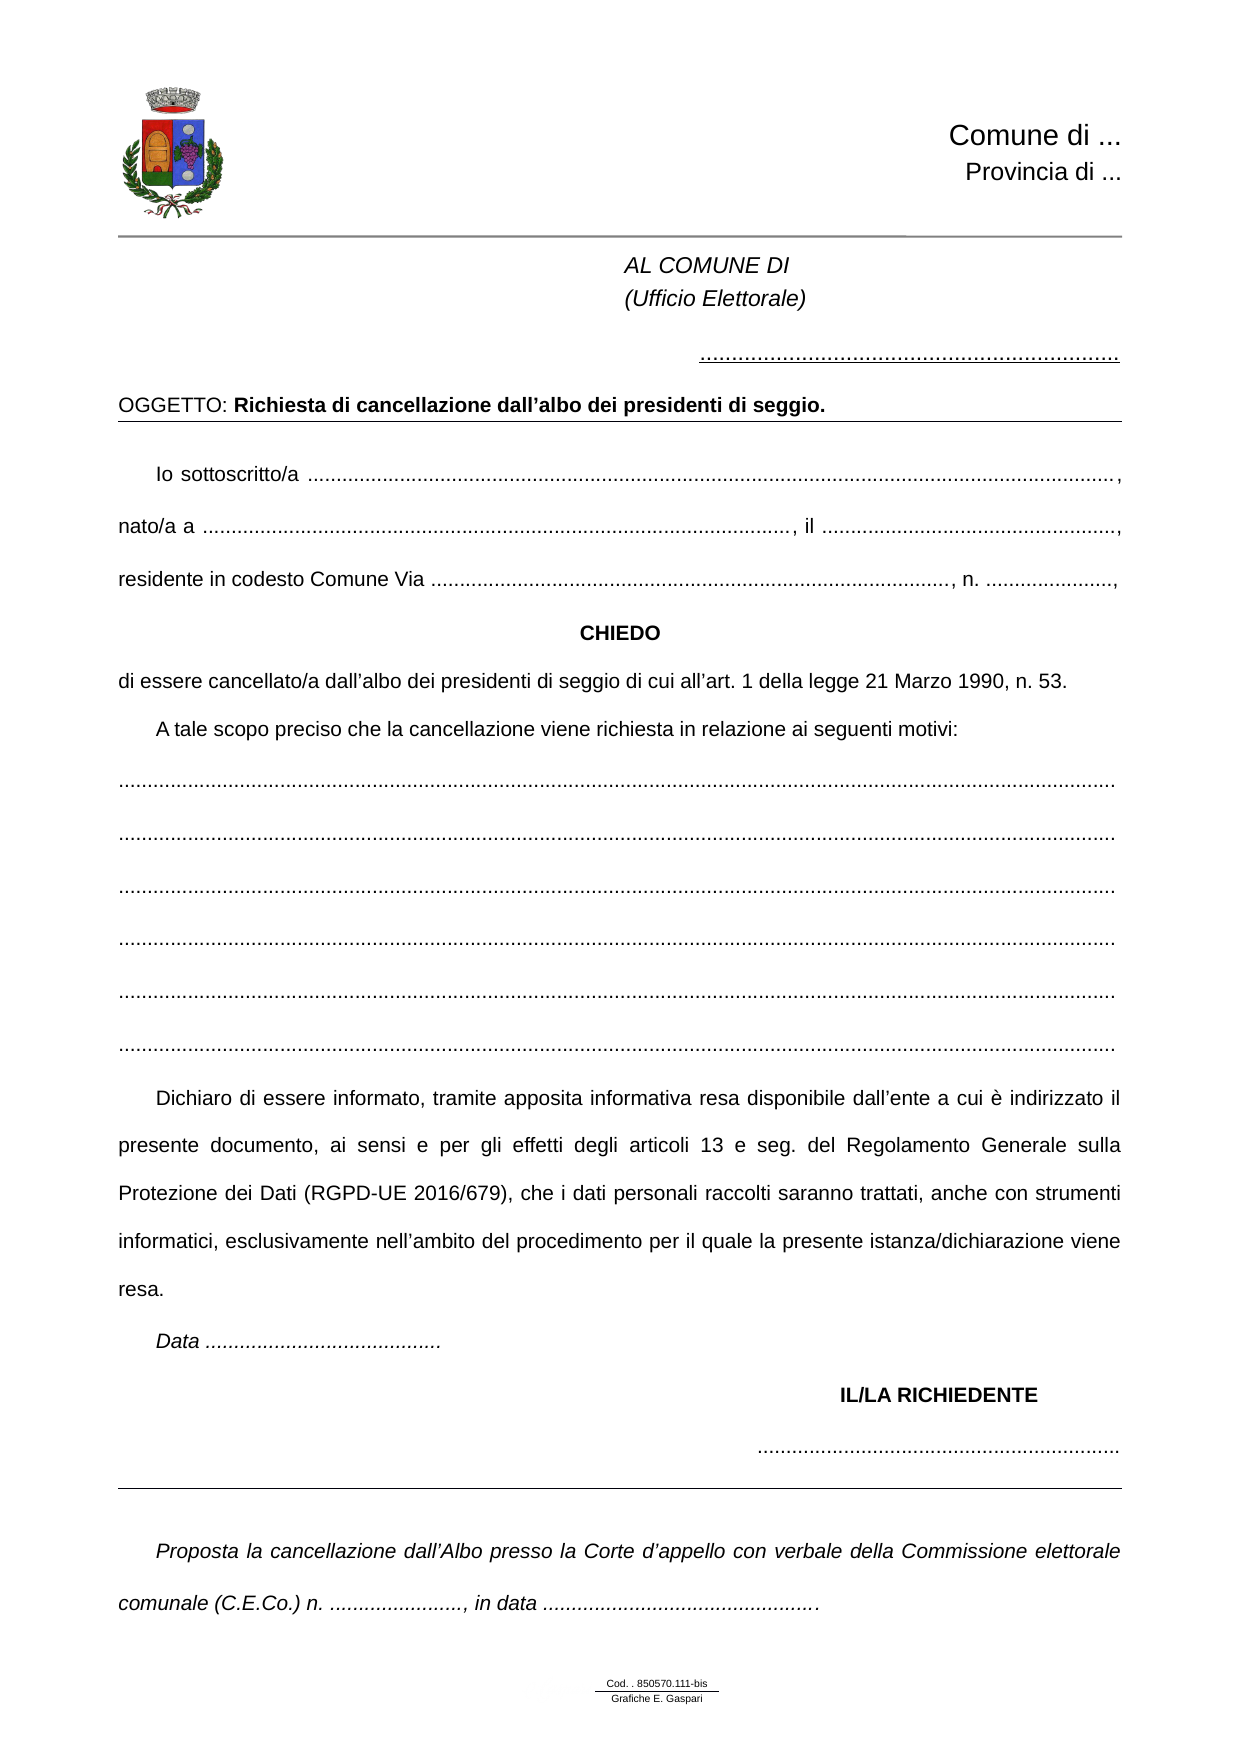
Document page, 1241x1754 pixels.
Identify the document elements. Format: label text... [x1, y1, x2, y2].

text (Ufficio Elettorale) [624, 285, 1122, 311]
text Comune di ... [224, 118, 1122, 152]
subtitle IL/LA RICHIEDENTE [756, 1382, 1122, 1406]
text ............................................................................................................................................................................. ............................................................................................................................................................................. ............................................................................................................................................................................. ............................................................................................................................................................................. ............................................................................................................................................................................. ............................................................................................................................................................................. [118, 764, 1122, 1057]
text Provincia di ... [224, 157, 1122, 185]
text Dichiaro di essere informato, tramite apposita informativa resa disponibile dall’ente a cui è indirizzato il presente documento, ai sensi e per gli effetti degli articoli 13 e seg. del Regolamento Generale sulla Protezione dei Dati (RGPD-UE 2016/679), che i dati personali raccolti saranno trattati, anche con strumenti informatici, esclusivamente nell’ambito del procedimento per il quale la presente istanza/dichiarazione viene resa. [118, 1085, 1122, 1301]
text Io sottoscritto/a ............................................................................................................................................, nato/a a ......................................................................................................, il ..................................................., residente in codesto Comune Via .........................................................................................., n. ......................, [118, 458, 1122, 592]
text Proposta la cancellazione dall’Albo presso la Corte d’appello con verbale della Commissione elettorale comunale (C.E.Co.) n. ......................., in data ................................................ [118, 1536, 1122, 1616]
text .................................................................. [624, 337, 1122, 366]
subtitle AL COMUNE DI [624, 252, 1122, 278]
text ............................................................... [756, 1430, 1122, 1459]
text OGGETTO: Richiesta di cancellazione dall’albo dei presidenti di seggio. [118, 393, 1122, 421]
subtitle CHIEDO [118, 621, 1122, 644]
text A tale scopo preciso che la cancellazione viene richiesta in relazione ai seguenti motivi: [118, 716, 1122, 740]
text Data ......................................... [118, 1325, 1122, 1354]
picture [122, 87, 224, 219]
text di essere cancellato/a dall’albo dei presidenti di seggio di cui all’art. 1 della legge 21 Marzo 1990, n. 53. [118, 668, 1122, 692]
